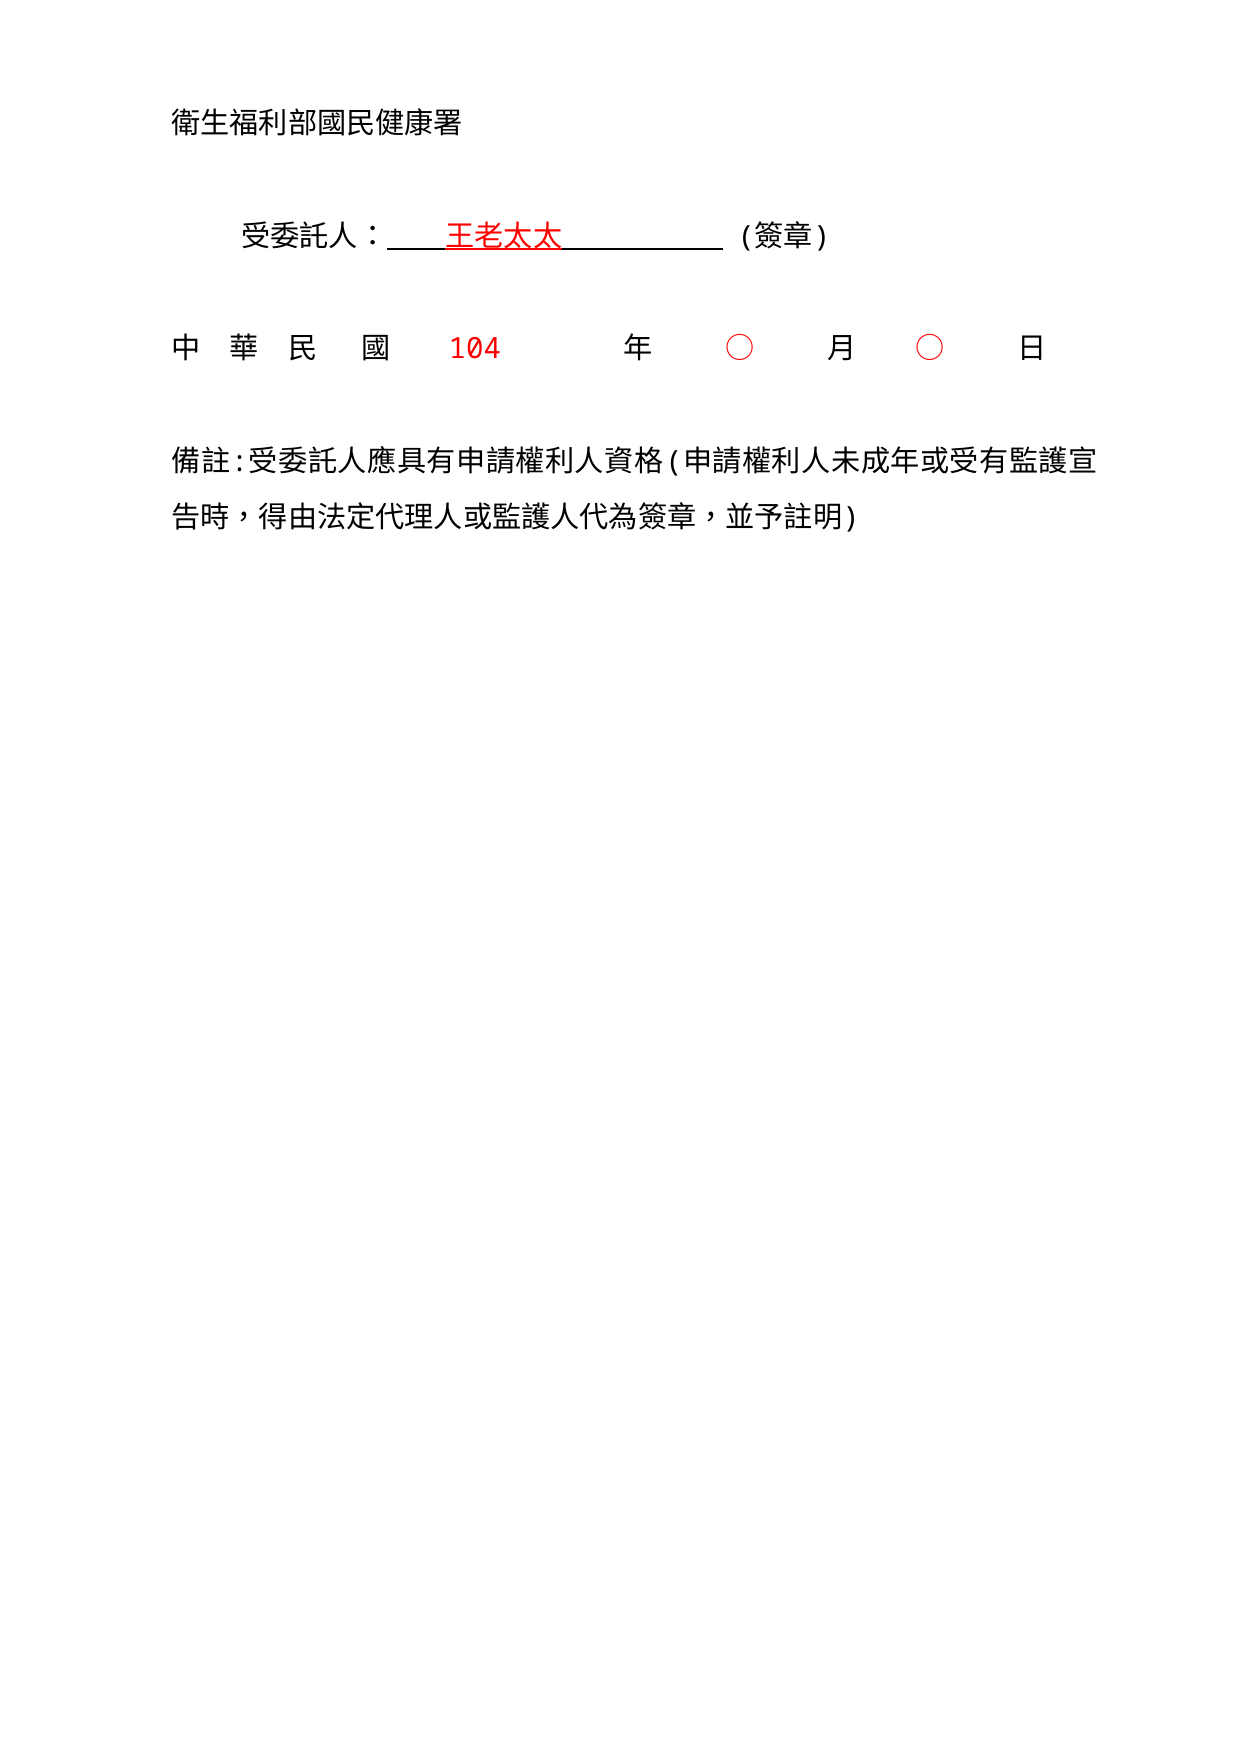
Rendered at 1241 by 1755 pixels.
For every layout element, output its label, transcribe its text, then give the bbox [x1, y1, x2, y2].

text 中 華 民 國 104 年 ○ 月 ○ 日 [171, 313, 1099, 370]
text 受委託人： 王老太太 (簽章) [171, 201, 1099, 257]
text 備註:受委託人應具有申請權利人資格(申請權利人未成年或受有監護宣告時，得由法定代理人或監護人代為簽章，並予註明) [171, 426, 1099, 538]
text 衛生福利部國民健康署 [171, 88, 1099, 145]
